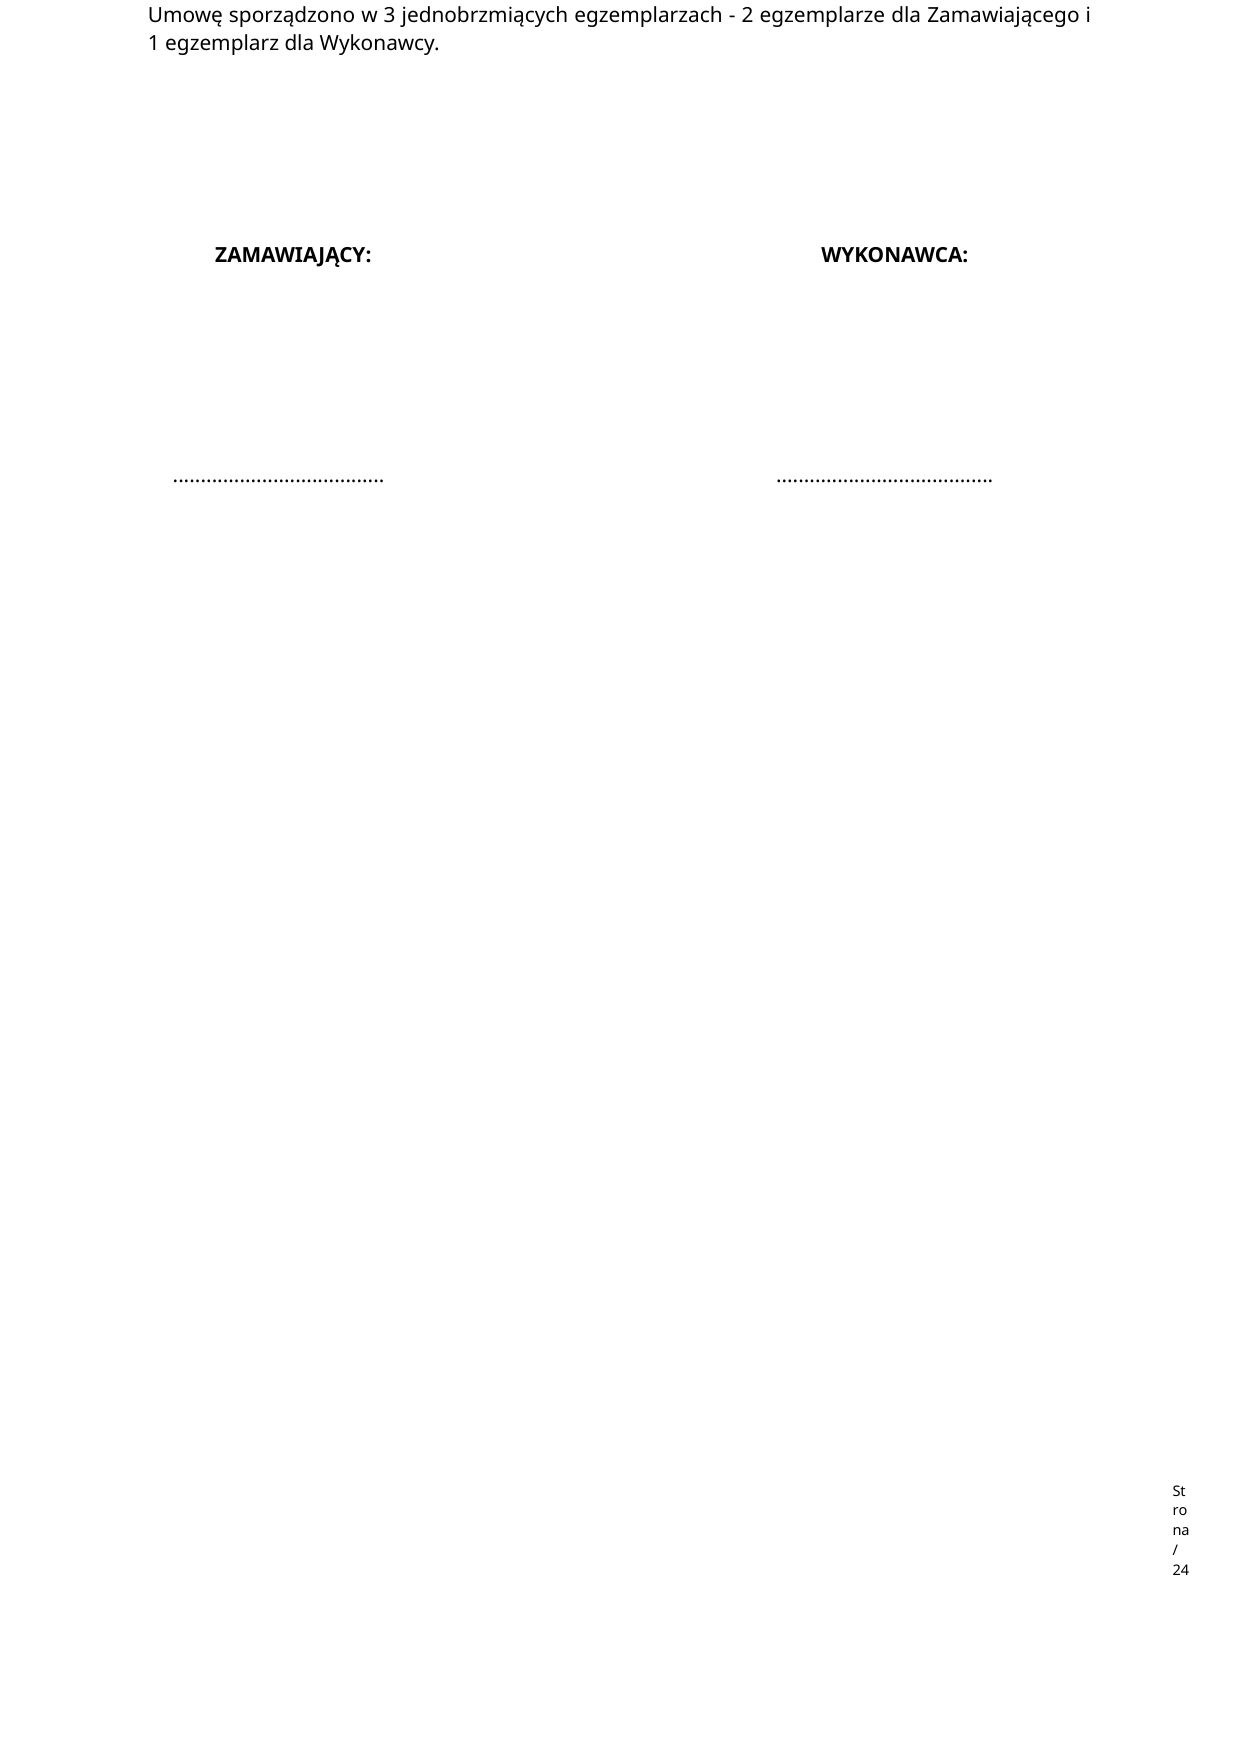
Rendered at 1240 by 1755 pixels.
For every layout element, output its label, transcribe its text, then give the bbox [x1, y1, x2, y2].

text Umowę sporządzono w 3 jednobrzmiących egzemplarzach - 2 egzemplarze dla Zamawiającego i 1 egzemplarz dla Wykonawcy. [148, 0, 1093, 57]
text ZAMAWIAJĄCY: WYKONAWCA: [215, 240, 1093, 268]
text ...................................... ....................................... [151, 460, 1093, 489]
